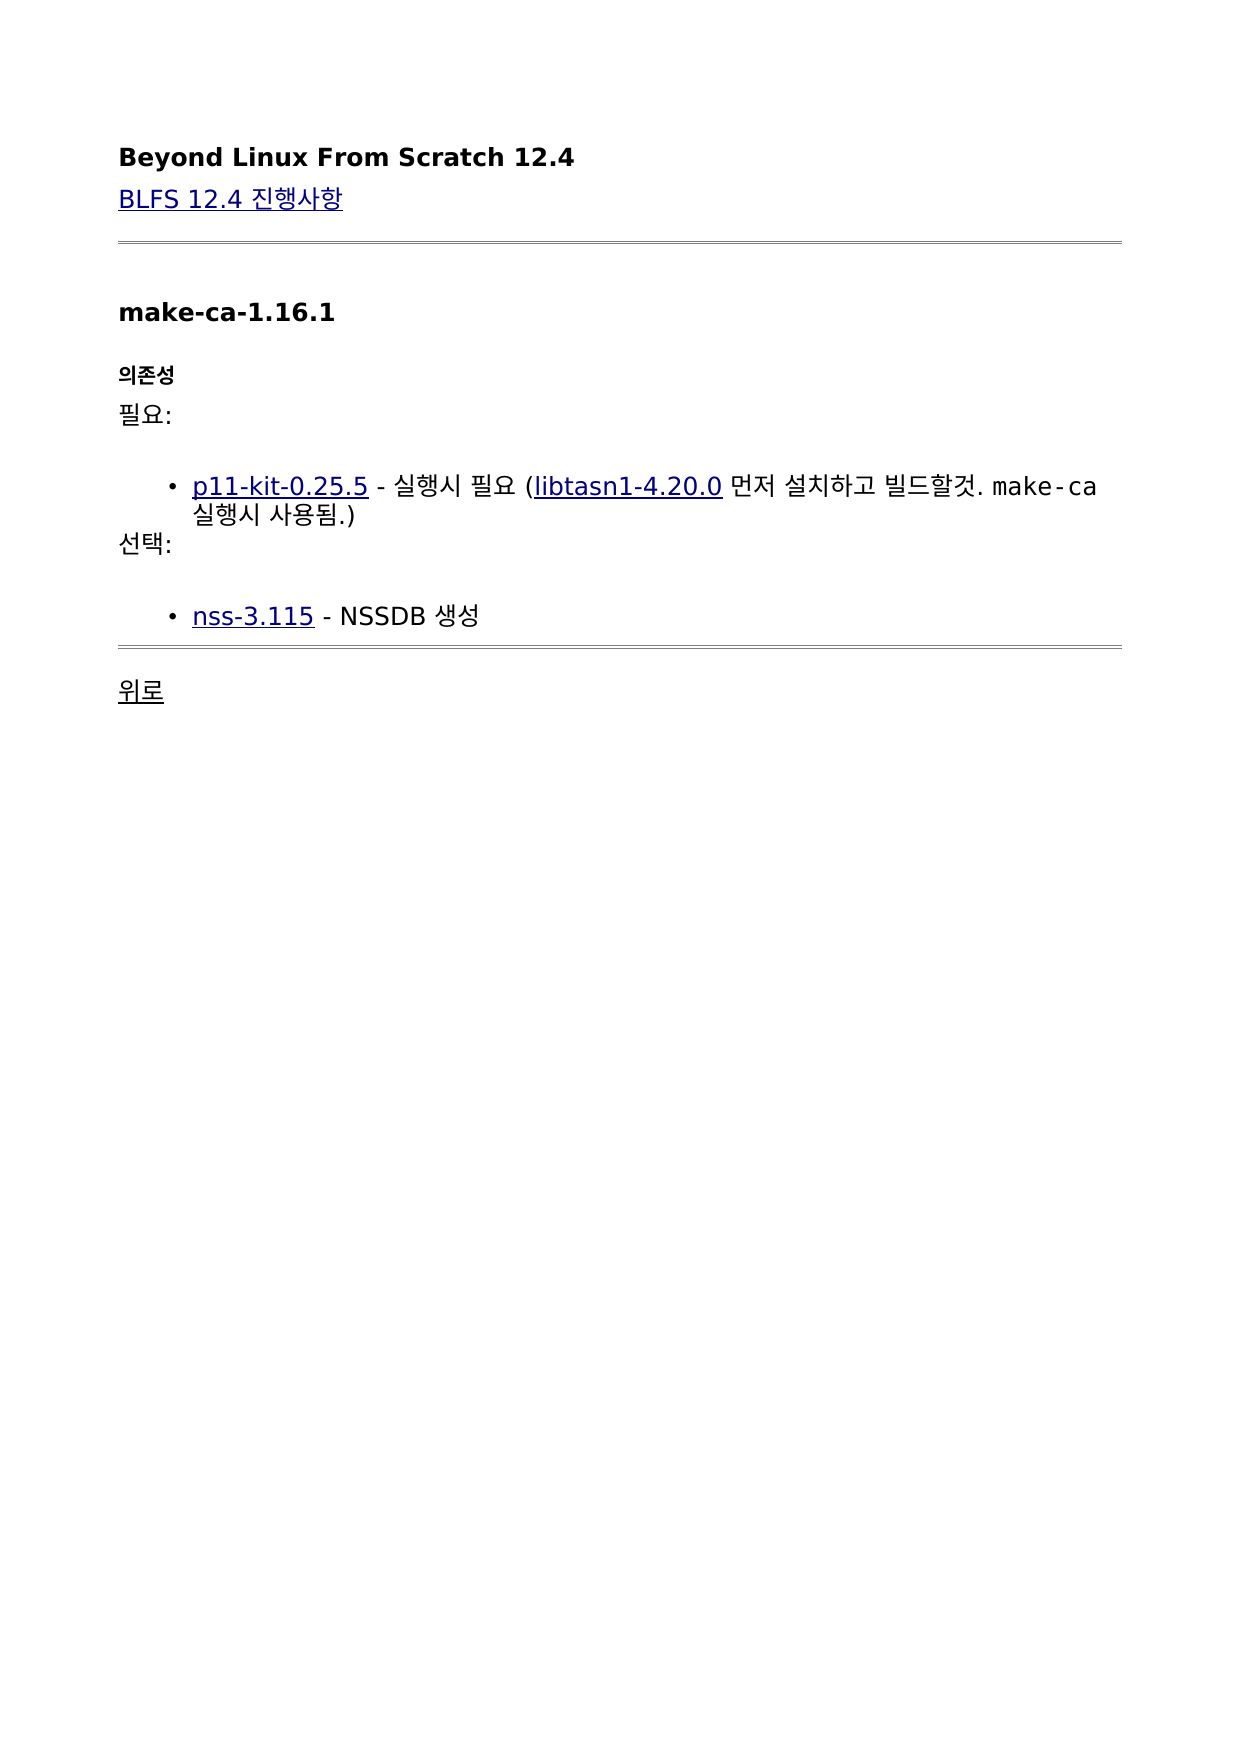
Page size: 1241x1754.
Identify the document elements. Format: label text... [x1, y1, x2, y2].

subtitle 의존성 [118, 364, 1122, 389]
text BLFS 12.4 진행사항 [118, 185, 1122, 214]
list nss-3.115 - NSSDB 생성 [177, 602, 1122, 631]
subtitle Beyond Linux From Scratch 12.4 [118, 143, 1122, 172]
text 선택: [118, 531, 1122, 560]
text 위로 [118, 677, 1122, 707]
subtitle make-ca-1.16.1 [118, 298, 1122, 327]
list p11-kit-0.25.5 - 실행시 필요 (libtasn1-4.20.0 먼저 설치하고 빌드할것. make-ca 실행시 사용됨.) [177, 472, 1122, 531]
text 필요: [118, 401, 1122, 430]
